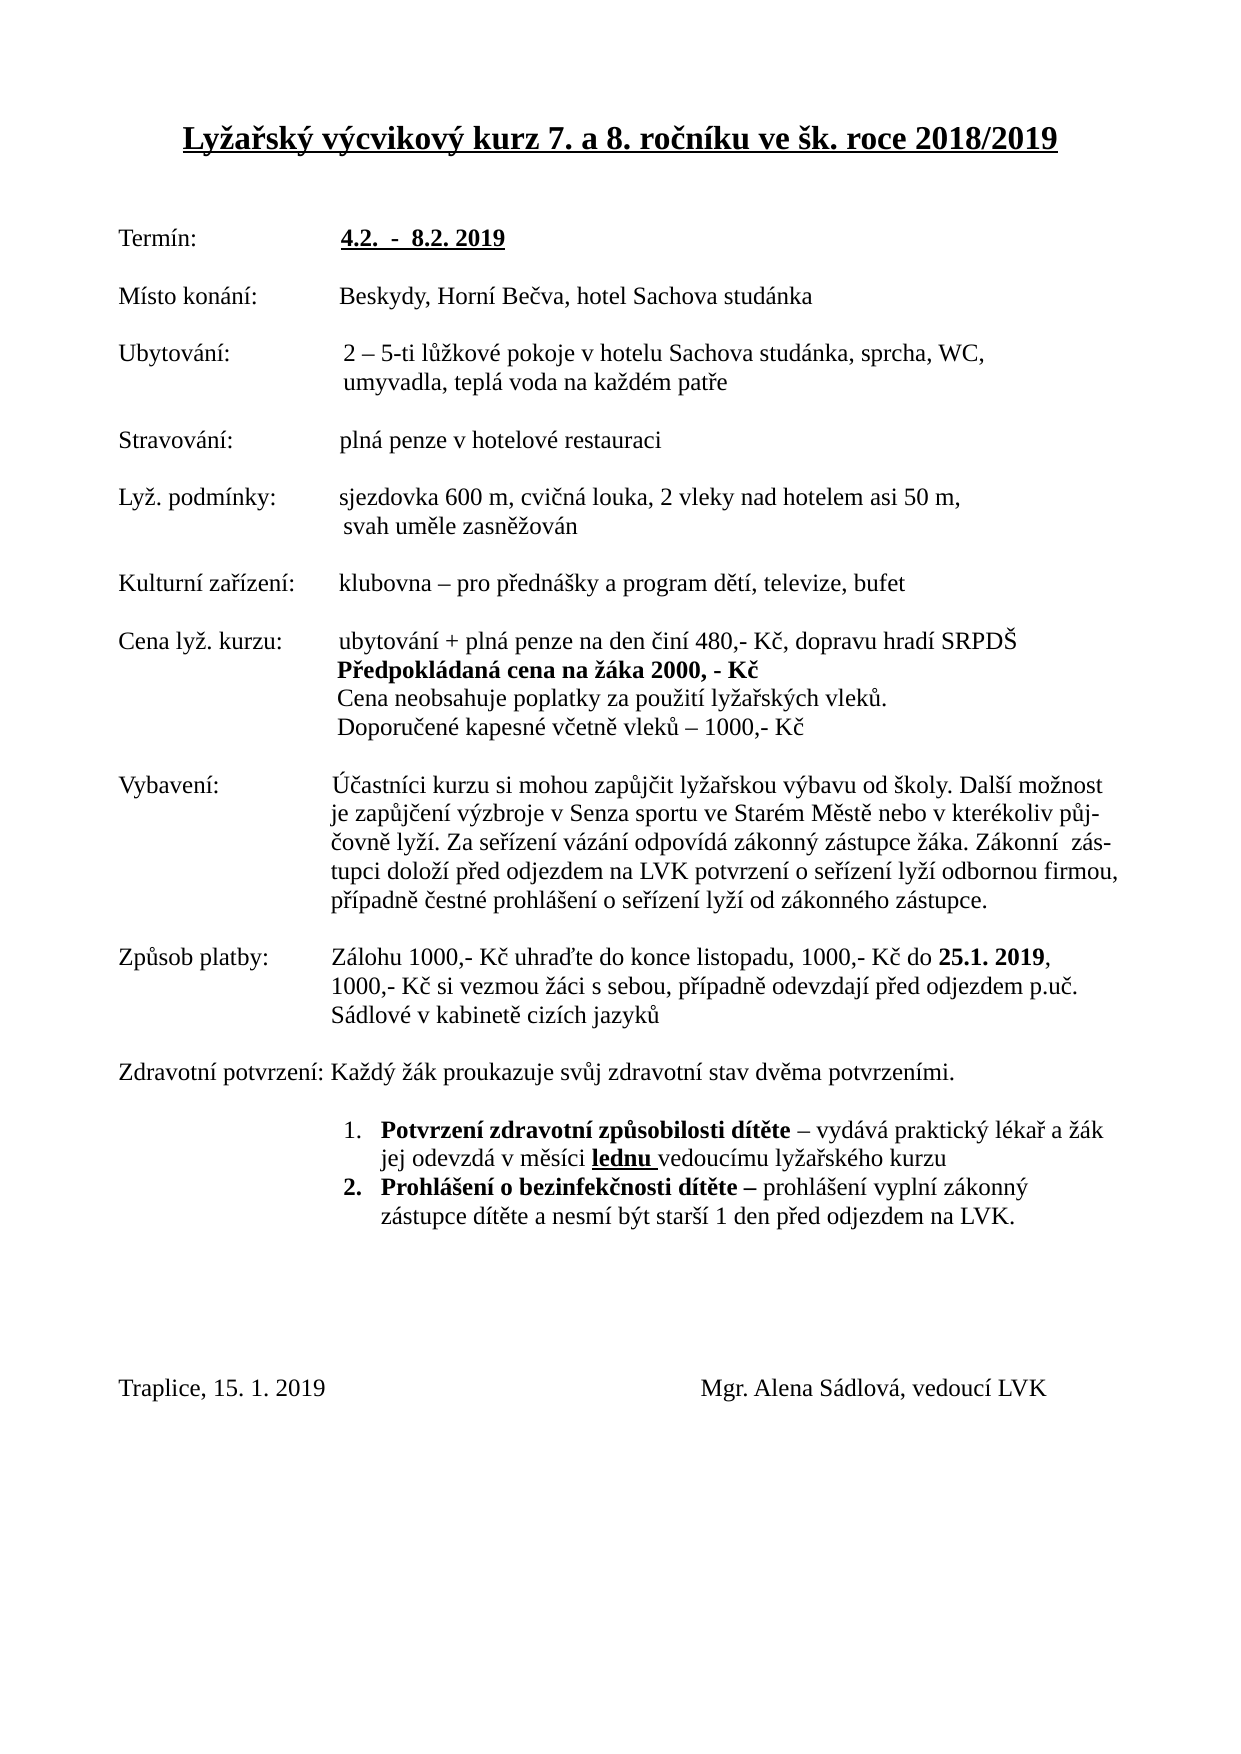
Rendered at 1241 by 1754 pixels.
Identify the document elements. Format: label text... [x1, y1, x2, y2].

text Doporučené kapesné včetně vleků – 1000,- Kč [118, 712, 1122, 741]
text Vybavení: Účastníci kurzu si mohou zapůjčit lyžařskou výbavu od školy. Další možnost [118, 770, 1122, 798]
list Potvrzení zdravotní způsobilosti dítěte – vydává praktický lékař a žák [343, 1115, 1122, 1143]
list zástupce dítěte a nesmí být starší 1 den před odjezdem na LVK. [343, 1201, 1122, 1230]
text Traplice, 15. 1. 2019 Mgr. Alena Sádlová, vedoucí LVK [118, 1373, 1122, 1402]
text Termín: 4.2. - 8.2. 2019 [118, 223, 1122, 252]
text 1000,- Kč si vezmou žáci s sebou, případně odevzdají před odjezdem p.uč. [118, 971, 1122, 1000]
text Zdravotní potvrzení: Každý žák proukazuje svůj zdravotní stav dvěma potvrzeními. [118, 1057, 1122, 1086]
text případně čestné prohlášení o seřízení lyží od zákonného zástupce. [118, 885, 1122, 913]
text Lyžařský výcvikový kurz 7. a 8. ročníku ve šk. roce 2018/2019 [118, 118, 1122, 156]
text Způsob platby: Zálohu 1000,- Kč uhraďte do konce listopadu, 1000,- Kč do 25.1. 2019, [118, 942, 1122, 971]
list Prohlášení o bezinfekčnosti dítěte – prohlášení vyplní zákonný [343, 1172, 1122, 1201]
text Stravování: plná penze v hotelové restauraci [118, 425, 1122, 453]
text Předpokládaná cena na žáka 2000, - Kč [118, 655, 1122, 683]
text Cena neobsahuje poplatky za použití lyžařských vleků. [118, 683, 1122, 712]
list jej odevzdá v měsíci lednu vedoucímu lyžařského kurzu [343, 1143, 1122, 1172]
text Kulturní zařízení: klubovna – pro přednášky a program dětí, televize, bufet [118, 568, 1122, 597]
text Místo konání: Beskydy, Horní Bečva, hotel Sachova studánka [118, 281, 1122, 310]
text svah uměle zasněžován [118, 511, 1122, 540]
text Ubytování: 2 – 5-ti lůžkové pokoje v hotelu Sachova studánka, sprcha, WC, [118, 338, 1122, 367]
text Cena lyž. kurzu: ubytování + plná penze na den činí 480,- Kč, dopravu hradí SRPDŠ [118, 626, 1122, 655]
text čovně lyží. Za seřízení vázání odpovídá zákonný zástupce žáka. Zákonní zás- [118, 827, 1122, 856]
text tupci doloží před odjezdem na LVK potvrzení o seřízení lyží odbornou firmou, [118, 856, 1122, 885]
text Lyž. podmínky: sjezdovka 600 m, cvičná louka, 2 vleky nad hotelem asi 50 m, [118, 482, 1122, 511]
text je zapůjčení výzbroje v Senza sportu ve Starém Městě nebo v kterékoliv půj- [118, 798, 1122, 827]
text umyvadla, teplá voda na každém patře [118, 367, 1122, 396]
text Sádlové v kabinetě cizích jazyků [118, 1000, 1122, 1028]
